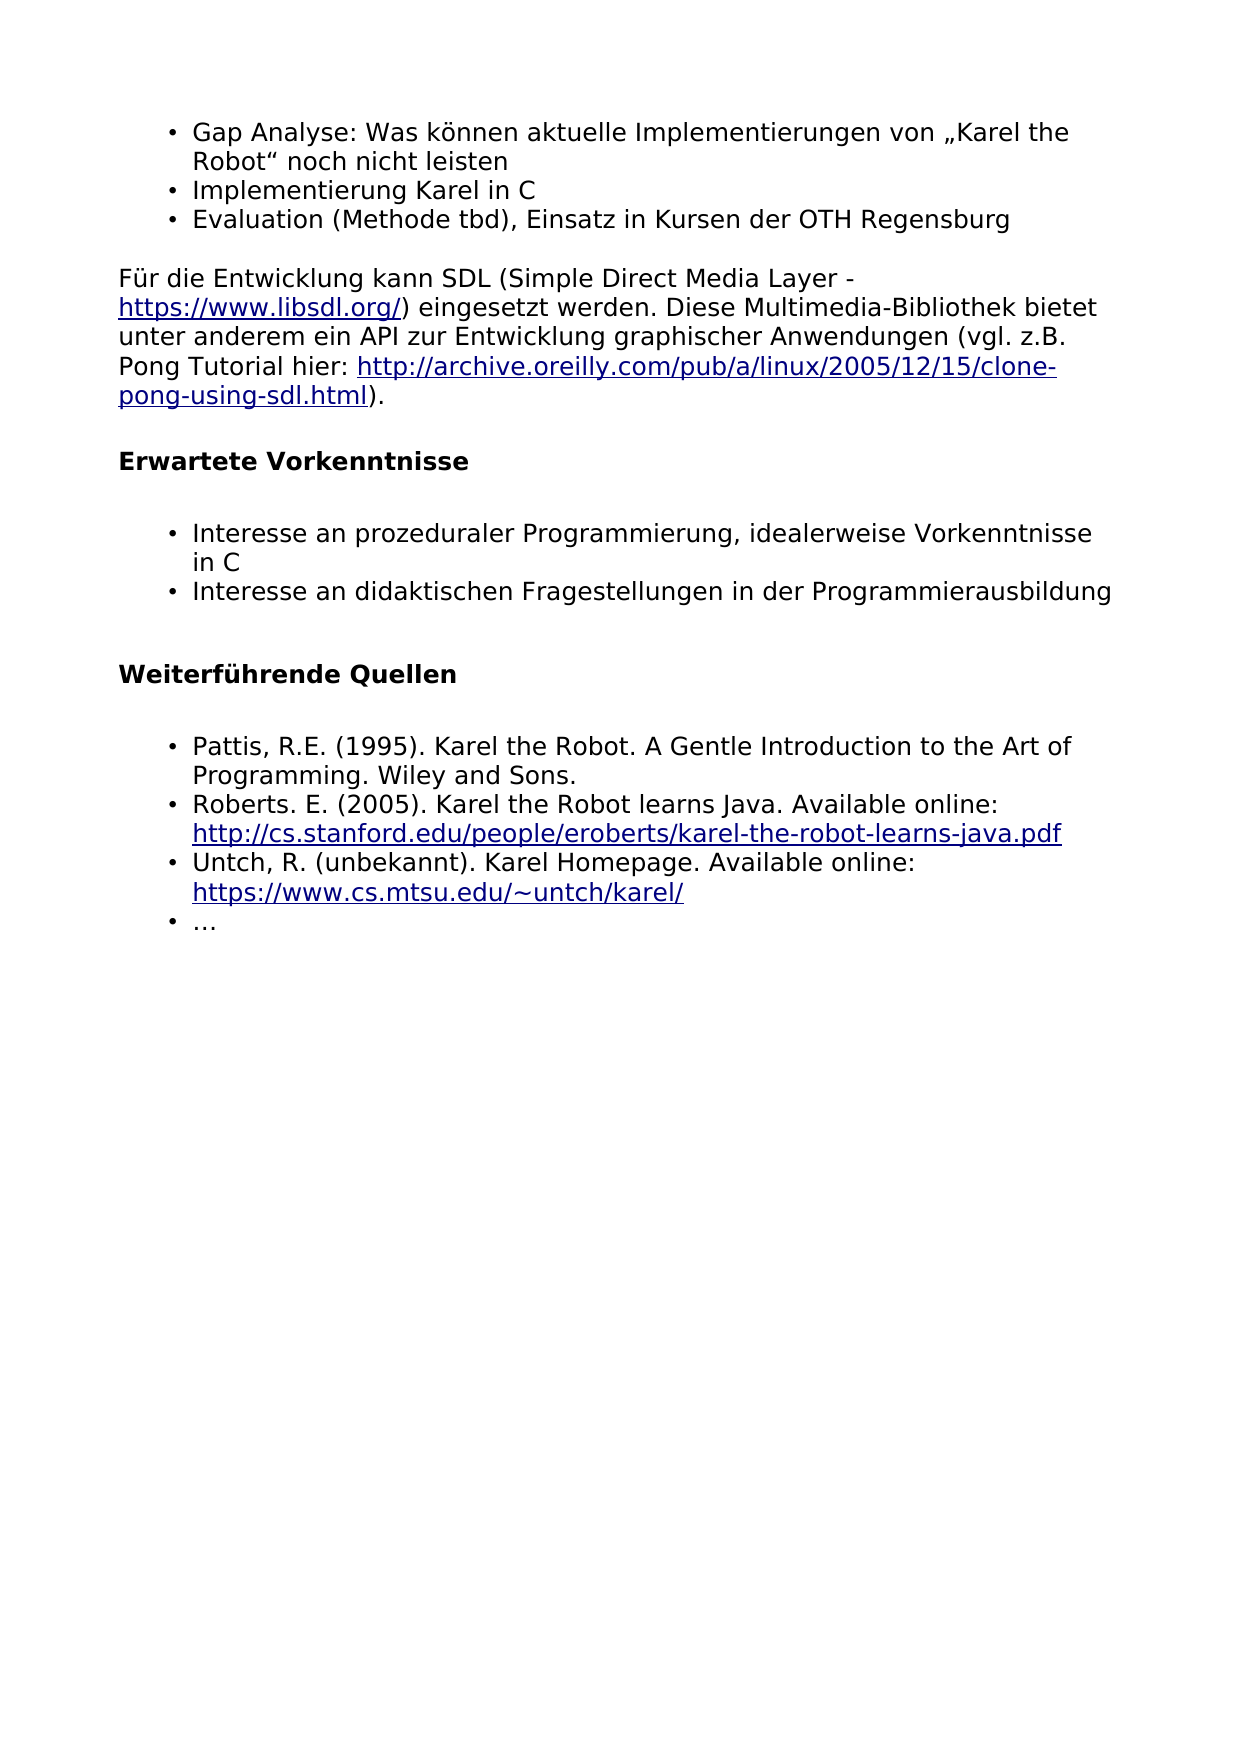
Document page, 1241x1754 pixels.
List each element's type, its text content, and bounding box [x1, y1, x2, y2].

list Pattis, R.E. (1995). Karel the Robot. A Gentle Introduction to the Art of Programming. Wiley and Sons. [177, 732, 1122, 790]
subtitle Weiterführende Quellen [118, 661, 1122, 690]
list Interesse an prozeduraler Programmierung, idealerweise Vorkenntnisse in C [177, 519, 1122, 577]
text Für die Entwicklung kann SDL (Simple Direct Media Layer - https://www.libsdl.org/) eingesetzt werden. Diese Multimedia-Bibliothek bietet unter anderem ein API zur Entwicklung graphischer Anwendungen (vgl. z.B. Pong Tutorial hier: http://archive.oreilly.com/pub/a/linux/2005/12/15/clone-pong-using-sdl.html). [118, 264, 1122, 410]
list Untch, R. (unbekannt). Karel Homepage. Available online: https://www.cs.mtsu.edu/~untch/karel/ [177, 848, 1122, 907]
list Evaluation (Methode tbd), Einsatz in Kursen der OTH Regensburg [177, 206, 1122, 235]
list Interesse an didaktischen Fragestellungen in der Programmierausbildung [177, 577, 1122, 606]
list Implementierung Karel in C [177, 176, 1122, 206]
list Gap Analyse: Was können aktuelle Implementierungen von „Karel the Robot“ noch nicht leisten [177, 118, 1122, 176]
list … [177, 907, 1122, 936]
list Roberts. E. (2005). Karel the Robot learns Java. Available online: http://cs.stanford.edu/people/eroberts/karel-the-robot-learns-java.pdf [177, 790, 1122, 848]
subtitle Erwartete Vorkenntnisse [118, 448, 1122, 477]
